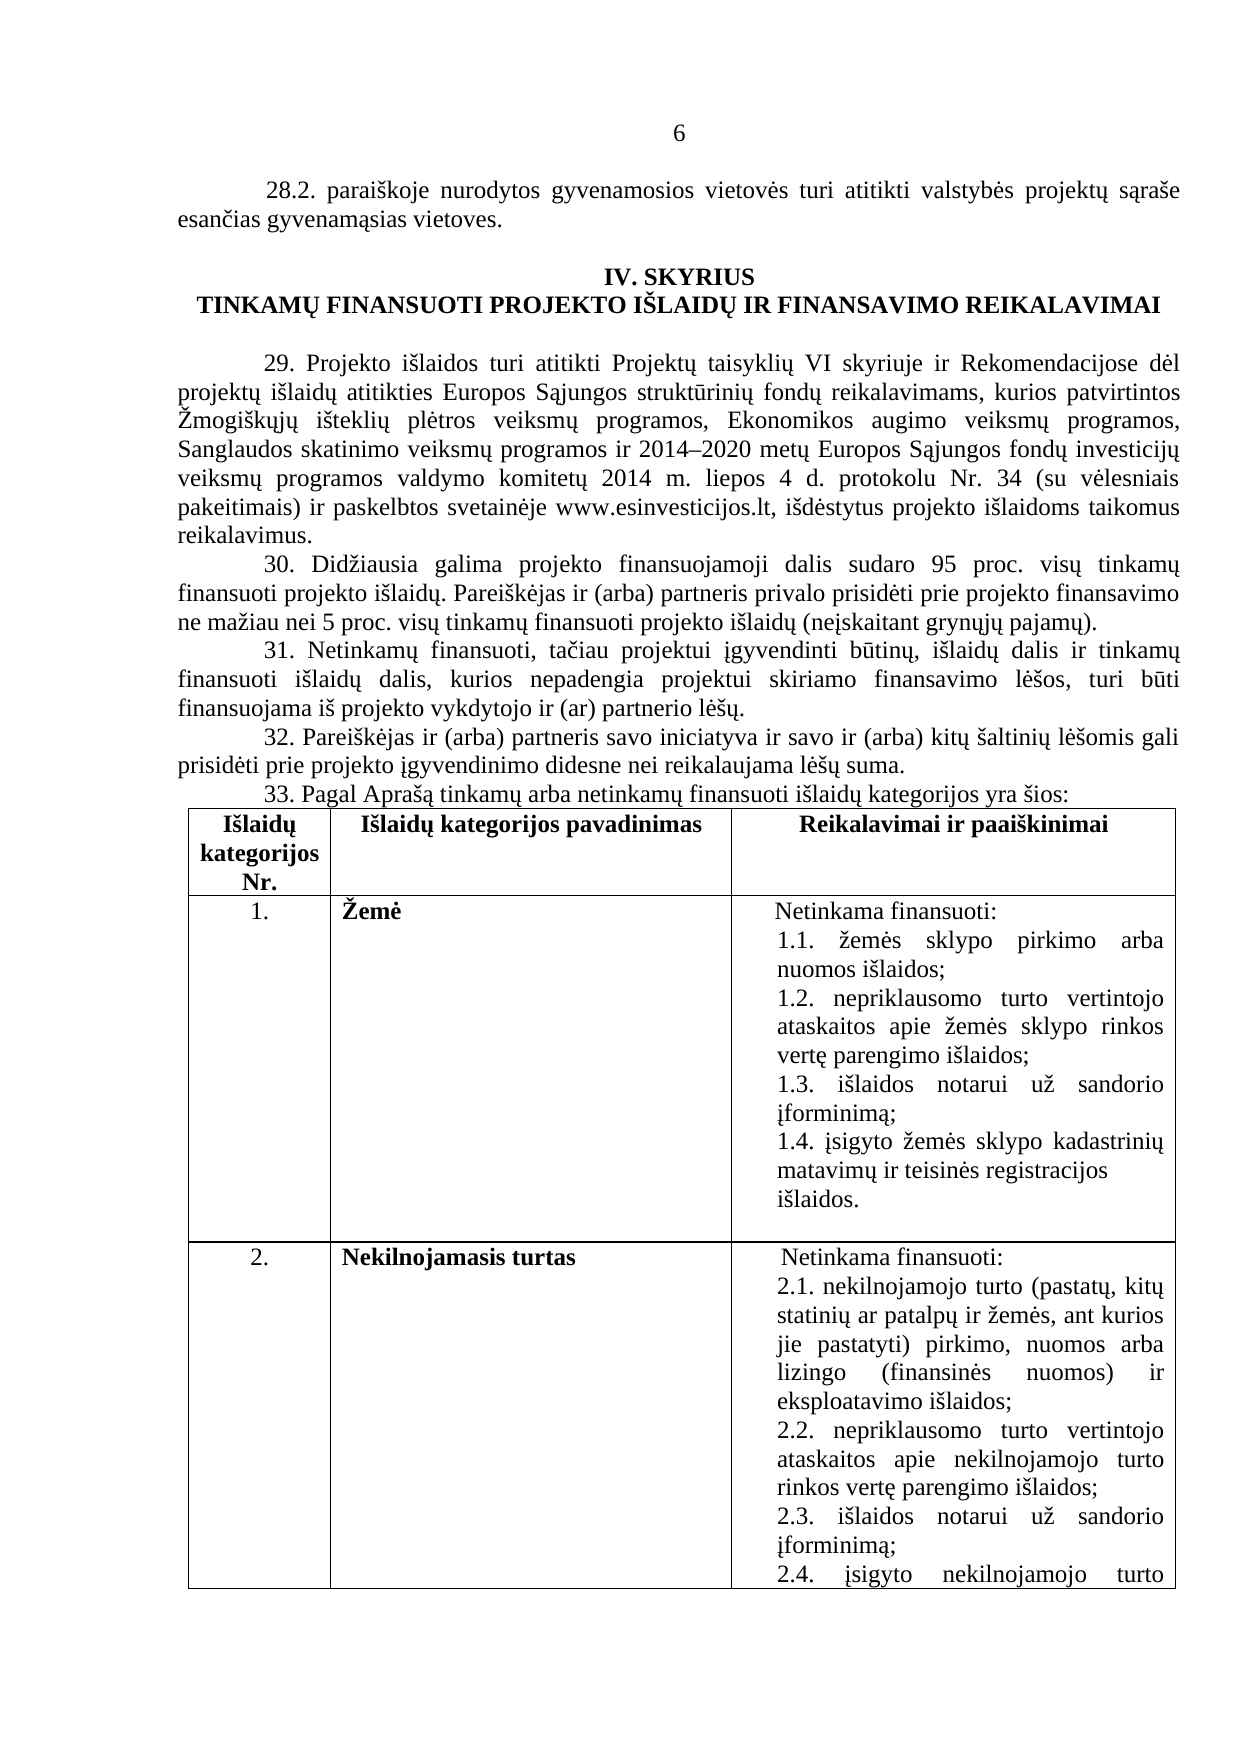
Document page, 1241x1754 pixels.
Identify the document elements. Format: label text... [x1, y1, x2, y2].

text 31. Netinkamų finansuoti, tačiau projektui įgyvendinti būtinų, išlaidų dalis ir tinkamų finansuoti išlaidų dalis, kurios nepadengia projektui skiriamo finansavimo lėšos, turi būti finansuojama iš projekto vykdytojo ir (ar) partnerio lėšų. [177, 636, 1181, 722]
text IV. SKYRIUS [177, 262, 1181, 291]
text 32. Pareiškėjas ir (arba) partneris savo iniciatyva ir savo ir (arba) kitų šaltinių lėšomis gali prisidėti prie projekto įgyvendinimo didesne nei reikalaujama lėšų suma. [177, 722, 1181, 779]
table_cell Netinkama finansuoti: 1.1. žemės sklypo pirkimo arba nuomos išlaidos; 1.2. nepriklausomo turto vertintojo ataskaitos apie žemės sklypo rinkos vertę parengimo išlaidos; 1.3. išlaidos notarui už sandorio įforminimą; 1.4. įsigyto žemės sklypo kadastrinių matavimų ir teisinės registracijos išlaidos. [732, 896, 1175, 1241]
text 29. Projekto išlaidos turi atitikti Projektų taisyklių VI skyriuje ir Rekomendacijose dėl projektų išlaidų atitikties Europos Sąjungos struktūrinių fondų reikalavimams, kurios patvirtintos Žmogiškųjų išteklių plėtros veiksmų programos, Ekonomikos augimo veiksmų programos, Sanglaudos skatinimo veiksmų programos ir 2014–2020 metų Europos Sąjungos fondų investicijų veiksmų programos valdymo komitetų 2014 m. liepos 4 d. protokolu Nr. 34 (su vėlesniais pakeitimais) ir paskelbtos svetainėje www.esinvesticijos.lt, išdėstytus projekto išlaidoms taikomus reikalavimus. [177, 348, 1181, 549]
text 28.2. paraiškoje nurodytos gyvenamosios vietovės turi atitikti valstybės projektų sąraše esančias gyvenamąsias vietoves. [177, 176, 1181, 233]
table_cell Netinkama finansuoti: 2.1. nekilnojamojo turto (pastatų, kitų statinių ar patalpų ir žemės, ant kurios jie pastatyti) pirkimo, nuomos arba lizingo (finansinės nuomos) ir eksploatavimo išlaidos; 2.2. nepriklausomo turto vertintojo ataskaitos apie nekilnojamojo turto rinkos vertę parengimo išlaidos; 2.3. išlaidos notarui už sandorio įforminimą; 2.4. įsigyto nekilnojamojo turto [732, 1243, 1175, 1587]
table_cell Žemė [331, 896, 731, 1241]
text 30. Didžiausia galima projekto finansuojamoji dalis sudaro 95 proc. visų tinkamų finansuoti projekto išlaidų. Pareiškėjas ir (arba) partneris privalo prisidėti prie projekto finansavimo ne mažiau nei 5 proc. visų tinkamų finansuoti projekto išlaidų (neįskaitant grynųjų pajamų). [177, 549, 1181, 636]
table_header Reikalavimai ir paaiškinimai [732, 809, 1175, 895]
text 33. Pagal Aprašą tinkamų arba netinkamų finansuoti išlaidų kategorijos yra šios: [177, 779, 1181, 808]
table_cell 2. [189, 1243, 330, 1587]
table_header Išlaidų kategorijos Nr. [189, 809, 330, 895]
text TINKAMŲ FINANSUOTI PROJEKTO IŠLAIDŲ IR FINANSAVIMO REIKALAVIMAI [177, 291, 1181, 319]
table_header Išlaidų kategorijos pavadinimas [331, 809, 731, 895]
table_cell Nekilnojamasis turtas [331, 1243, 731, 1587]
table_cell 1. [189, 896, 330, 1241]
